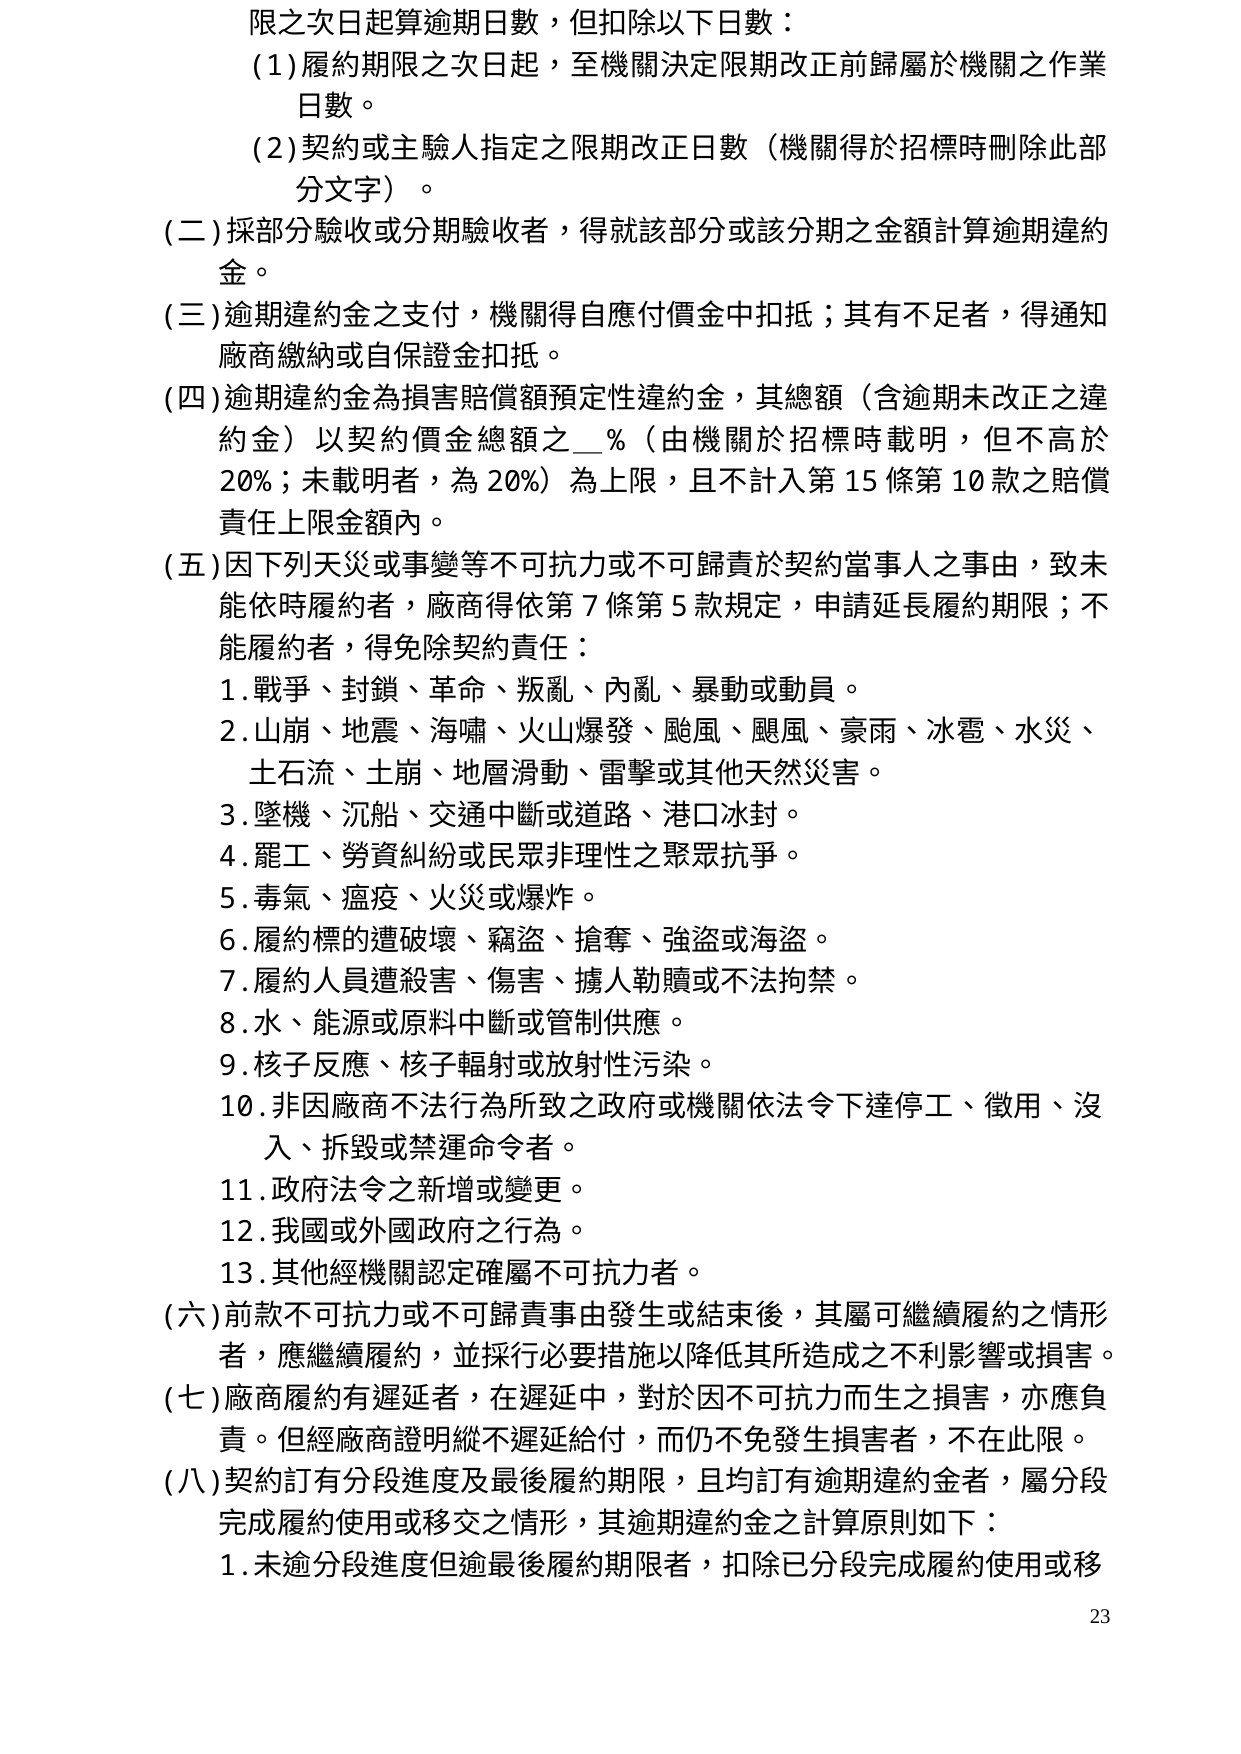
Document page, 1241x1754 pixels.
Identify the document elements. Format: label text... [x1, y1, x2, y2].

text (六)前款不可抗力或不可歸責事由發生或結束後，其屬可繼續履約之情形者，應繼續履約，並採行必要措施以降低其所造成之不利影響或損害。 [159, 1292, 1110, 1375]
text 2.山崩、地震、海嘯、火山爆發、颱風、颶風、豪雨、冰雹、水災、土石流、土崩、地層滑動、雷擊或其他天然災害。 [218, 708, 1104, 792]
text 5.毒氣、瘟疫、火災或爆炸。 [218, 875, 1104, 917]
text (三)逾期違約金之支付，機關得自應付價金中扣抵；其有不足者，得通知廠商繳納或自保證金扣抵。 [159, 292, 1110, 375]
text 10.非因廠商不法行為所致之政府或機關依法令下達停工、徵用、沒入、拆毀或禁運命令者。 [218, 1083, 1104, 1167]
text 6.履約標的遭破壞、竊盜、搶奪、強盜或海盜。 [218, 917, 1104, 958]
text 8.水、能源或原料中斷或管制供應。 [218, 1000, 1104, 1042]
text 1.未逾分段進度但逾最後履約期限者，扣除已分段完成履約使用或移 [218, 1542, 1104, 1583]
text (1)履約期限之次日起，至機關決定限期改正前歸屬於機關之作業日數。 [248, 42, 1110, 125]
text (二)採部分驗收或分期驗收者，得就該部分或該分期之金額計算逾期違約金。 [159, 208, 1110, 292]
text (七)廠商履約有遲延者，在遲延中，對於因不可抗力而生之損害，亦應負責。但經廠商證明縱不遲延給付，而仍不免發生損害者，不在此限。 [159, 1375, 1110, 1458]
text (2)契約或主驗人指定之限期改正日數（機關得於招標時刪除此部分文字）。 [248, 125, 1110, 208]
text 11.政府法令之新增或變更。 [218, 1167, 1104, 1208]
text (八)契約訂有分段進度及最後履約期限，且均訂有逾期違約金者，屬分段完成履約使用或移交之情形，其逾期違約金之計算原則如下： [159, 1458, 1110, 1542]
text 13.其他經機關認定確屬不可抗力者。 [218, 1250, 1104, 1292]
text 1.戰爭、封鎖、革命、叛亂、內亂、暴動或動員。 [218, 667, 1104, 708]
text 12.我國或外國政府之行為。 [218, 1208, 1104, 1250]
text 7.履約人員遭殺害、傷害、擄人勒贖或不法拘禁。 [218, 958, 1104, 1000]
text (四)逾期違約金為損害賠償額預定性違約金，其總額（含逾期未改正之違約金）以契約價金總額之＿%（由機關於招標時載明，但不高於20%；未載明者，為20%）為上限，且不計入第15條第10款之賠償責任上限金額內。 [159, 375, 1110, 542]
text (五)因下列天災或事變等不可抗力或不可歸責於契約當事人之事由，致未能依時履約者，廠商得依第7條第5款規定，申請延長履約期限；不能履約者，得免除契約責任： [159, 542, 1110, 667]
text 9.核子反應、核子輻射或放射性污染。 [218, 1042, 1104, 1083]
text 限之次日起算逾期日數，但扣除以下日數： [218, 0, 1104, 42]
text 3.墜機、沉船、交通中斷或道路、港口冰封。 [218, 792, 1104, 833]
text 4.罷工、勞資糾紛或民眾非理性之聚眾抗爭。 [218, 833, 1104, 875]
